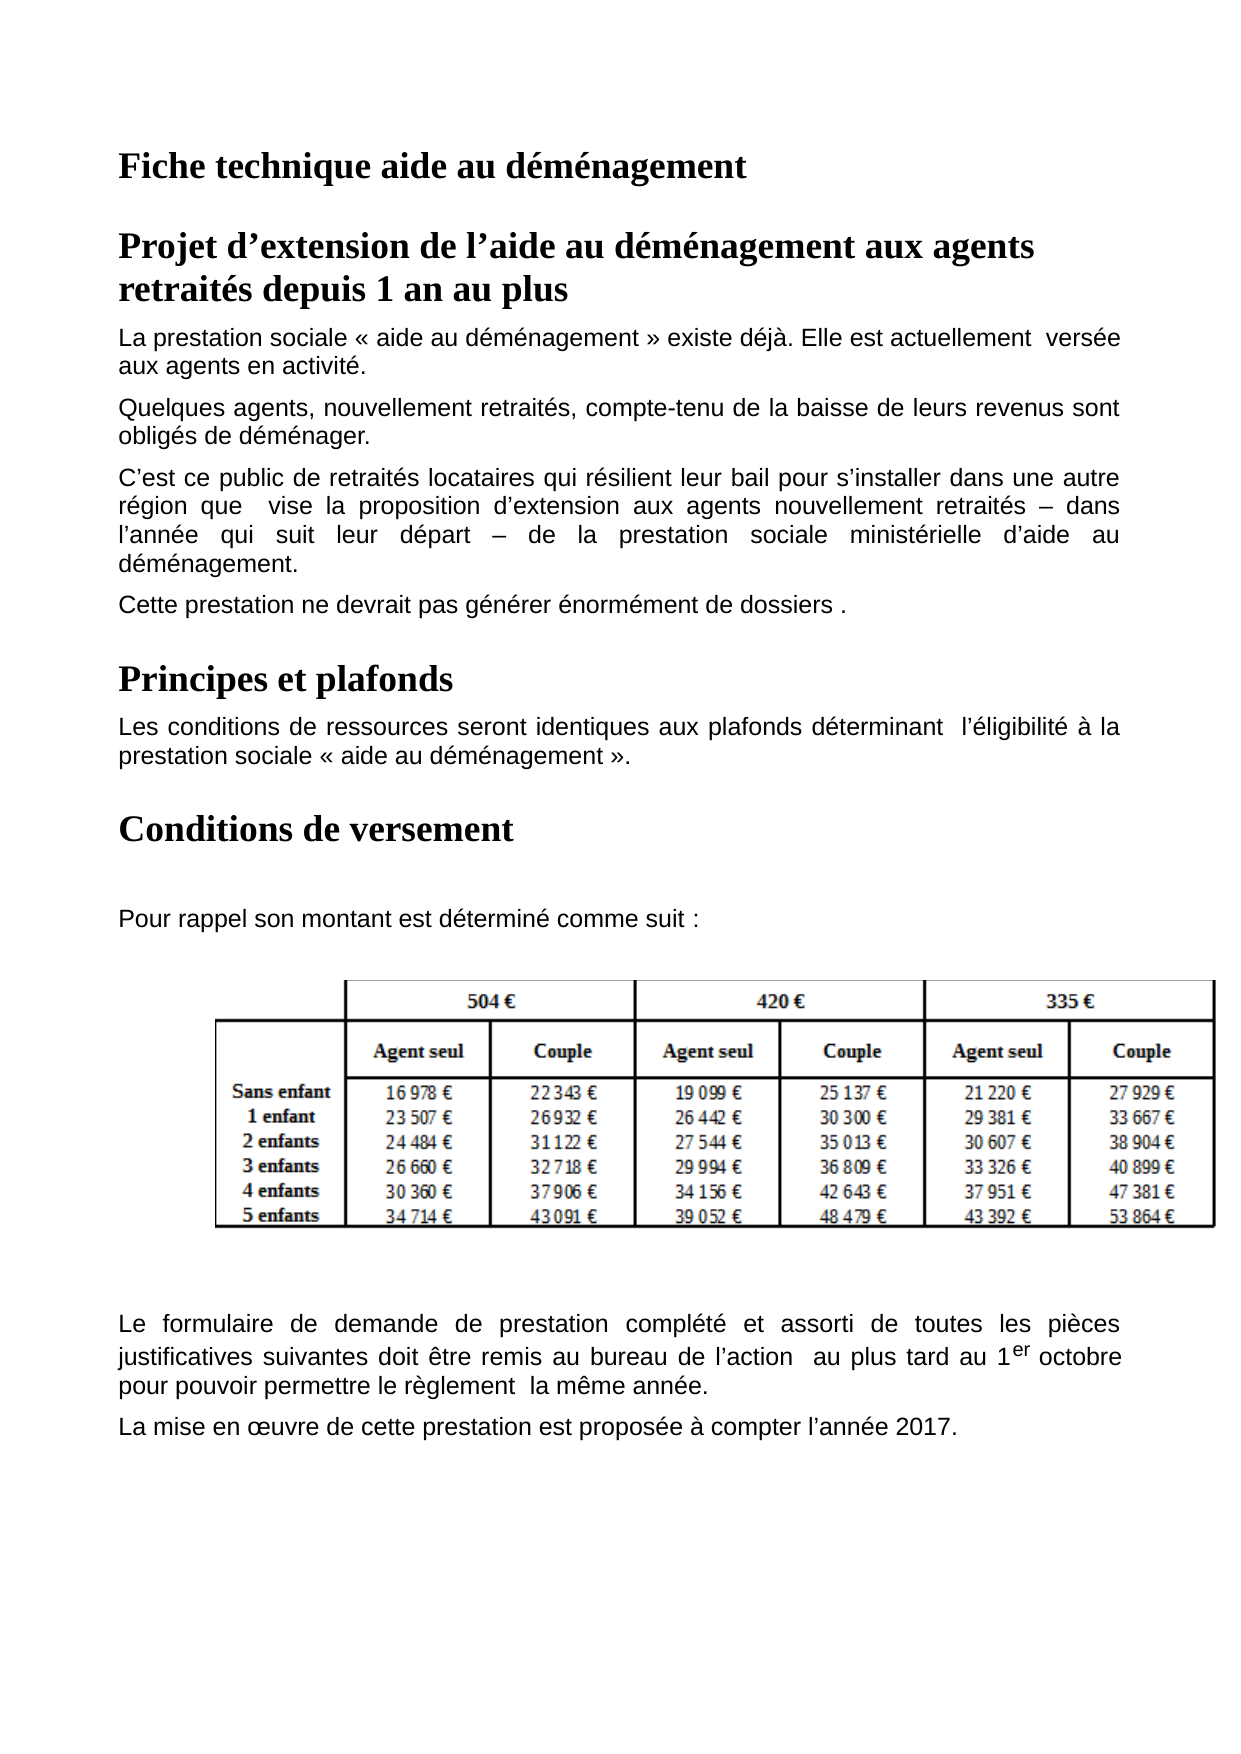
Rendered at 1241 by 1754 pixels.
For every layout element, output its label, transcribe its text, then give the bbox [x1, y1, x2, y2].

text Cette prestation ne devrait pas générer énormément de dossiers . [118, 590, 1122, 619]
subtitle Conditions de versement [118, 807, 1122, 850]
text La mise en œuvre de cette prestation est proposée à compter l’année 2017. [118, 1412, 1122, 1441]
text Le formulaire de demande de prestation complété et assorti de toutes les pièces justificatives suivantes doit être remis au bureau de l’action au plus tard au 1er octobre pour pouvoir permettre le règlement la même année. [118, 1309, 1122, 1400]
text La prestation sociale « aide au déménagement » existe déjà. Elle est actuellement versée aux agents en activité. [118, 322, 1122, 380]
picture [215, 980, 1219, 1239]
text C’est ce public de retraités locataires qui résilient leur bail pour s’installer dans une autre région que vise la proposition d’extension aux agents nouvellement retraités – dans l’année qui suit leur départ – de la prestation sociale ministérielle d’aide au déménagement. [118, 462, 1122, 577]
subtitle Projet d’extension de l’aide au déménagement aux agents retraités depuis 1 an au plus [118, 224, 1122, 310]
text Pour rappel son montant est déterminé comme suit : [118, 904, 1122, 932]
text Quelques agents, nouvellement retraités, compte-tenu de la baisse de leurs revenus sont obligés de déménager. [118, 392, 1122, 450]
subtitle Fiche technique aide au déménagement [118, 143, 1122, 186]
text Les conditions de ressources seront identiques aux plafonds déterminant l’éligibilité à la prestation sociale « aide au déménagement ». [118, 712, 1122, 769]
subtitle Principes et plafonds [118, 656, 1122, 699]
